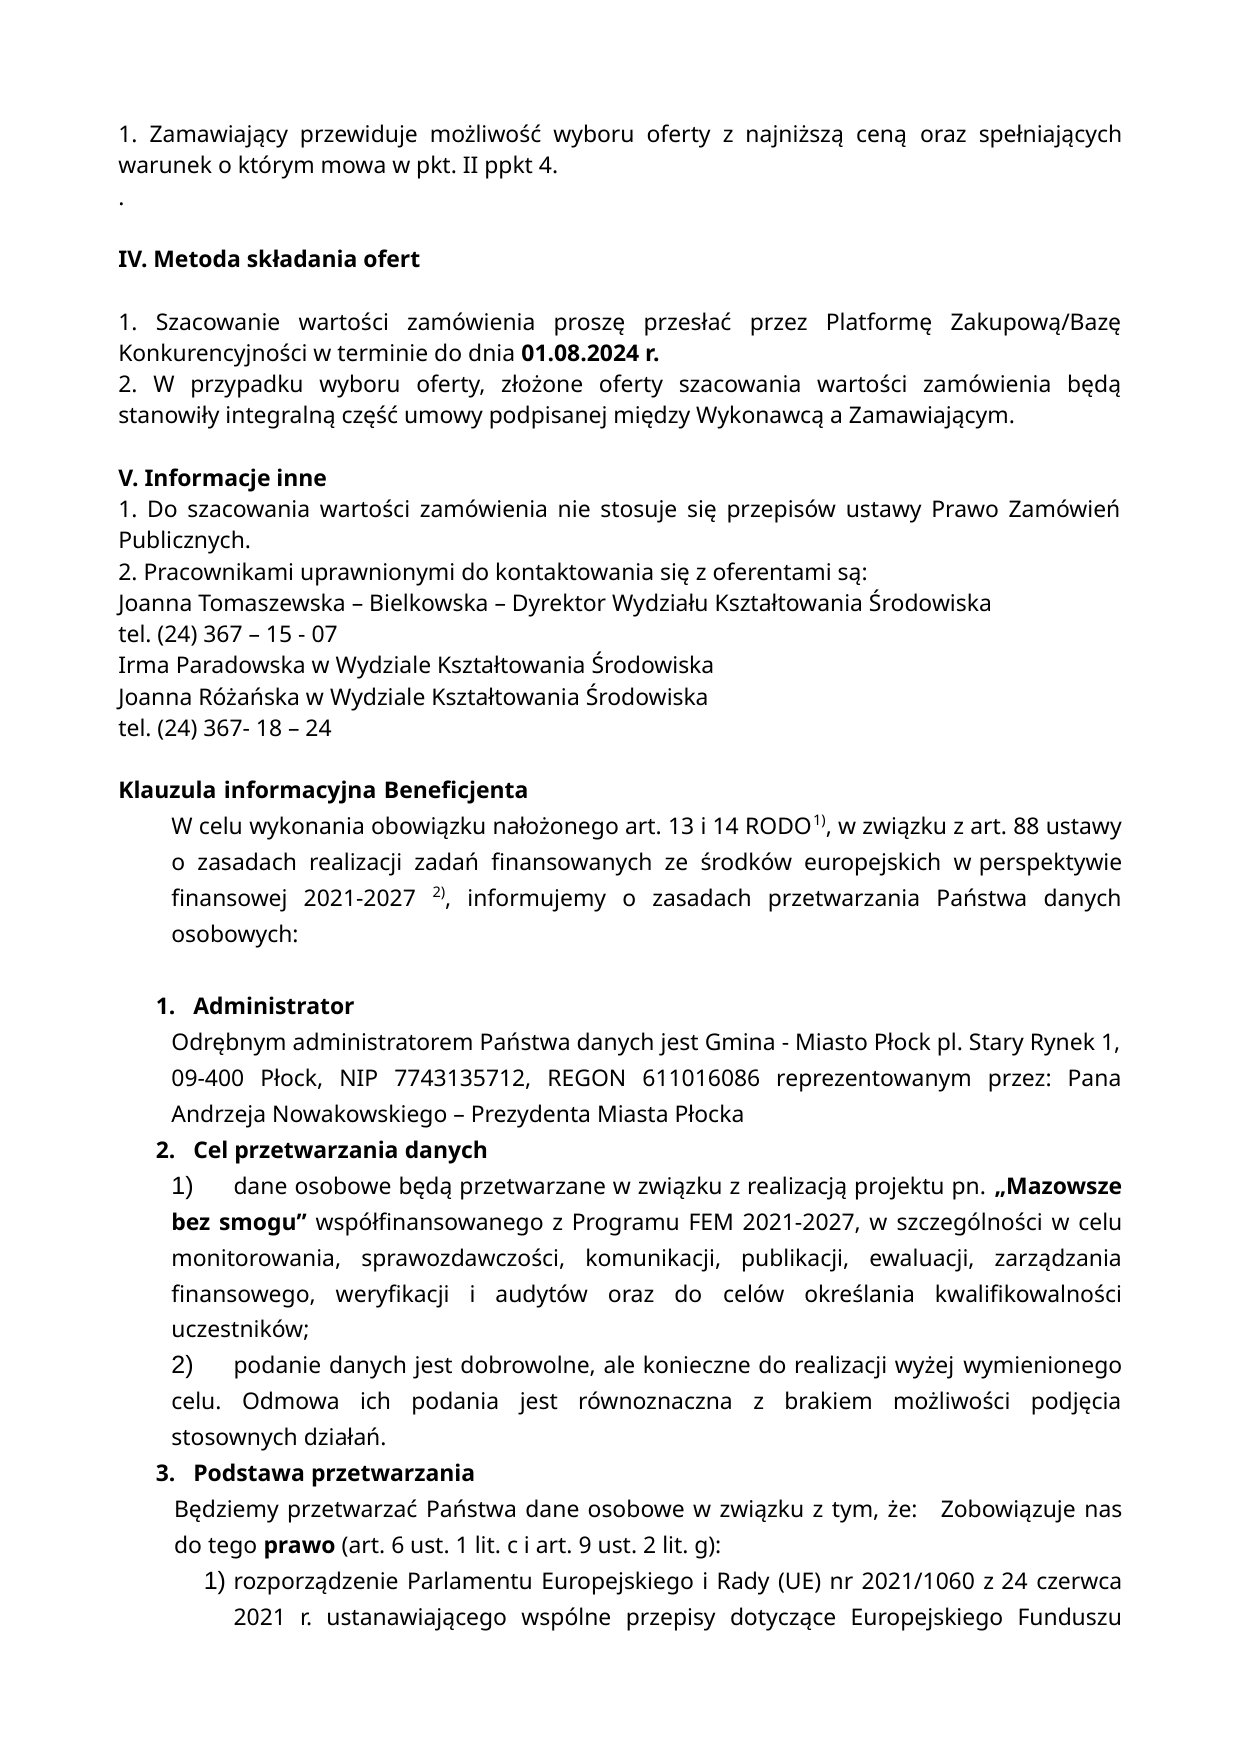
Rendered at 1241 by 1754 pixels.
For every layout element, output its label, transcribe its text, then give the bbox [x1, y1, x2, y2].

text Będziemy przetwarzać Państwa dane osobowe w związku z tym, że: Zobowiązuje nas do tego prawo (art. 6 ust. 1 lit. c i art. 9 ust. 2 lit. g): [174, 1493, 1122, 1560]
text tel. (24) 367- 18 – 24 [118, 712, 1122, 743]
text Joanna Różańska w Wydziale Kształtowania Środowiska [118, 681, 1122, 712]
list dane osobowe będą przetwarzane w związku z realizacją projektu pn. „Mazowsze bez smogu” współfinansowanego z Programu FEM 2021-2027, w szczególności w celu monitorowania, sprawozdawczości, komunikacji, publikacji, ewaluacji, zarządzania finansowego, weryfikacji i audytów oraz do celów określania kwalifikowalności uczestników; [171, 1170, 1122, 1345]
text Joanna Tomaszewska – Bielkowska – Dyrektor Wydziału Kształtowania Środowiska [118, 587, 1122, 618]
text 2. Pracownikami uprawnionymi do kontaktowania się z oferentami są: [118, 556, 1122, 587]
text Klauzula informacyjna Beneficjenta [118, 774, 943, 806]
subtitle Podstawa przetwarzania [156, 1457, 1122, 1488]
text tel. (24) 367 – 15 - 07 [118, 618, 1122, 649]
subtitle Administrator [156, 990, 1122, 1021]
list podanie danych jest dobrowolne, ale konieczne do realizacji wyżej wymienionego celu. Odmowa ich podania jest równoznaczna z brakiem możliwości podjęcia stosownych działań. [171, 1349, 1122, 1452]
text W celu wykonania obowiązku nałożonego art. 13 i 14 RODO1), w związku z art. 88 ustawy o zasadach realizacji zadań finansowanych ze środków europejskich w perspektywie finansowej 2021-2027 2), informujemy o zasadach przetwarzania Państwa danych osobowych: [171, 810, 1122, 949]
text V. Informacje inne [118, 462, 1122, 493]
text Odrębnym administratorem Państwa danych jest Gmina - Miasto Płock pl. Stary Rynek 1, 09-400 Płock, NIP 7743135712, REGON 611016086 reprezentowanym przez: Pana Andrzeja Nowakowskiego – Prezydenta Miasta Płocka [171, 1026, 1122, 1129]
text . [118, 181, 1122, 212]
text 1. Do szacowania wartości zamówienia nie stosuje się przepisów ustawy Prawo Zamówień Publicznych. [118, 493, 1122, 556]
subtitle Cel przetwarzania danych [156, 1134, 1122, 1165]
text 2. W przypadku wyboru oferty, złożone oferty szacowania wartości zamówienia będą stanowiły integralną część umowy podpisanej między Wykonawcą a Zamawiającym. [118, 368, 1122, 431]
text Irma Paradowska w Wydziale Kształtowania Środowiska [118, 649, 1122, 681]
text 1. Szacowanie wartości zamówienia proszę przesłać przez Platformę Zakupową/Bazę Konkurencyjności w terminie do dnia 01.08.2024 r. [118, 306, 1122, 368]
text 1. Zamawiający przewiduje możliwość wyboru oferty z najniższą ceną oraz spełniających warunek o którym mowa w pkt. II ppkt 4. [118, 118, 1122, 181]
text IV. Metoda składania ofert [118, 243, 1122, 274]
list rozporządzenie Parlamentu Europejskiego i Rady (UE) nr 2021/1060 z 24 czerwca 2021 r. ustanawiającego wspólne przepisy dotyczące Europejskiego Funduszu [203, 1565, 1122, 1632]
